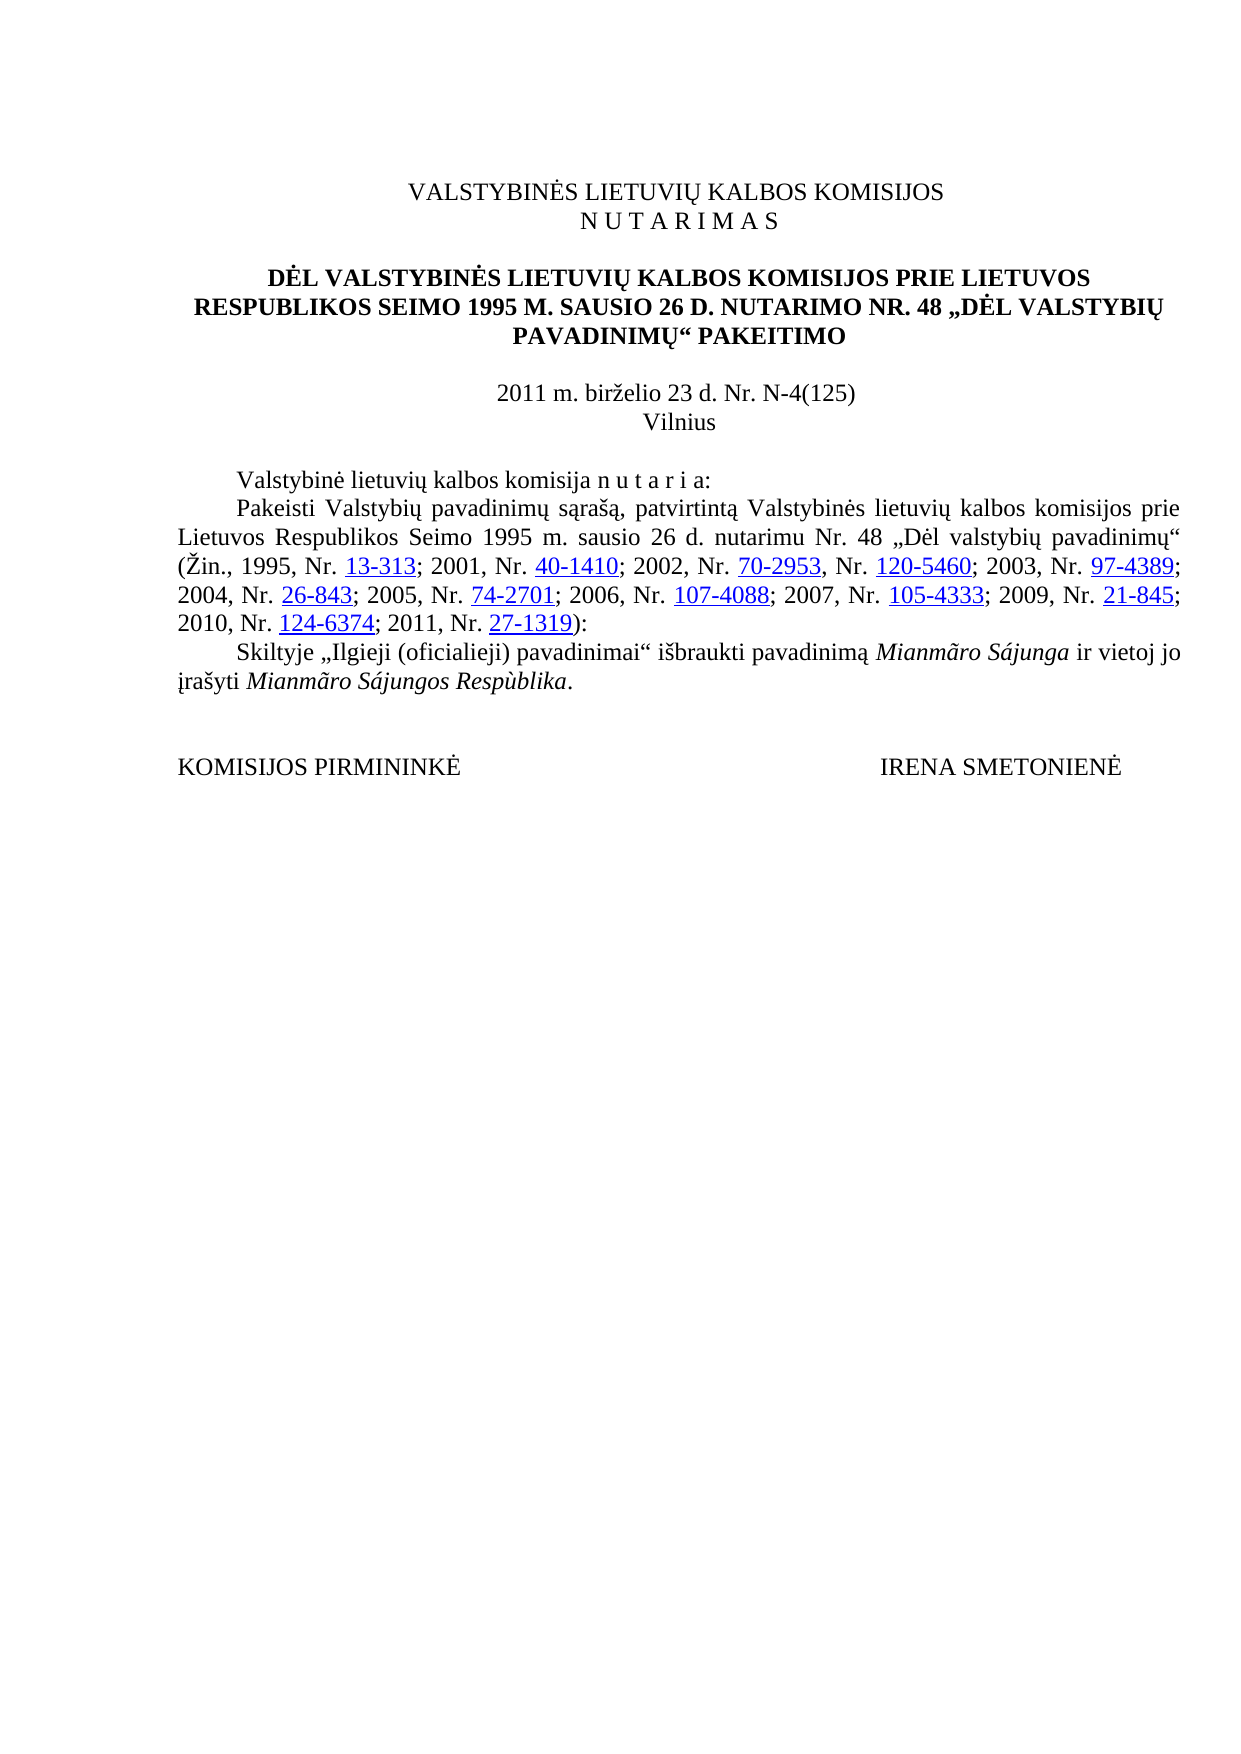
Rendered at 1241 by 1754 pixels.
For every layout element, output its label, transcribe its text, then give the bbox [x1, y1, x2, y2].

text NUTARIMAS [177, 206, 1181, 235]
text DĖL VALSTYBINĖS LIETUVIŲ KALBOS KOMISIJOS PRIE LIETUVOS RESPUBLIKOS SEIMO 1995 m. SAUSIO 26 d. NUTARIMO Nr. 48 „DĖL VALSTYBIŲ PAVADINIMŲ“ PAKEITIMO [177, 263, 1181, 350]
text Pakeisti Valstybių pavadinimų sąrašą, patvirtintą Valstybinės lietuvių kalbos komisijos prie Lietuvos Respublikos Seimo 1995 m. sausio 26 d. nutarimu Nr. 48 „Dėl valstybių pavadinimų“ (Žin., 1995, Nr. 13-313; 2001, Nr. 40-1410; 2002, Nr. 70-2953, Nr. 120-5460; 2003, Nr. 97-4389; 2004, Nr. 26-843; 2005, Nr. 74-2701; 2006, Nr. 107-4088; 2007, Nr. 105-4333; 2009, Nr. 21-845; 2010, Nr. 124-6374; 2011, Nr. 27-1319): [177, 493, 1181, 637]
text KOMISIJOS PIRMININKĖ IRENA SMETONIENĖ [177, 752, 1181, 781]
text VALSTYBINĖS LIETUVIŲ KALBOS KOMISIJOS [177, 177, 1181, 206]
text 2011 m. birželio 23 d. Nr. N-4(125) [177, 378, 1181, 407]
text Valstybinė lietuvių kalbos komisija nutaria: [177, 465, 1181, 493]
text Vilnius [177, 407, 1181, 436]
text Skiltyje „Ilgieji (oficialieji) pavadinimai“ išbraukti pavadinimą Mianmãro Sájunga ir vietoj jo įrašyti Mianmãro Sájungos Respùblika. [177, 637, 1181, 695]
